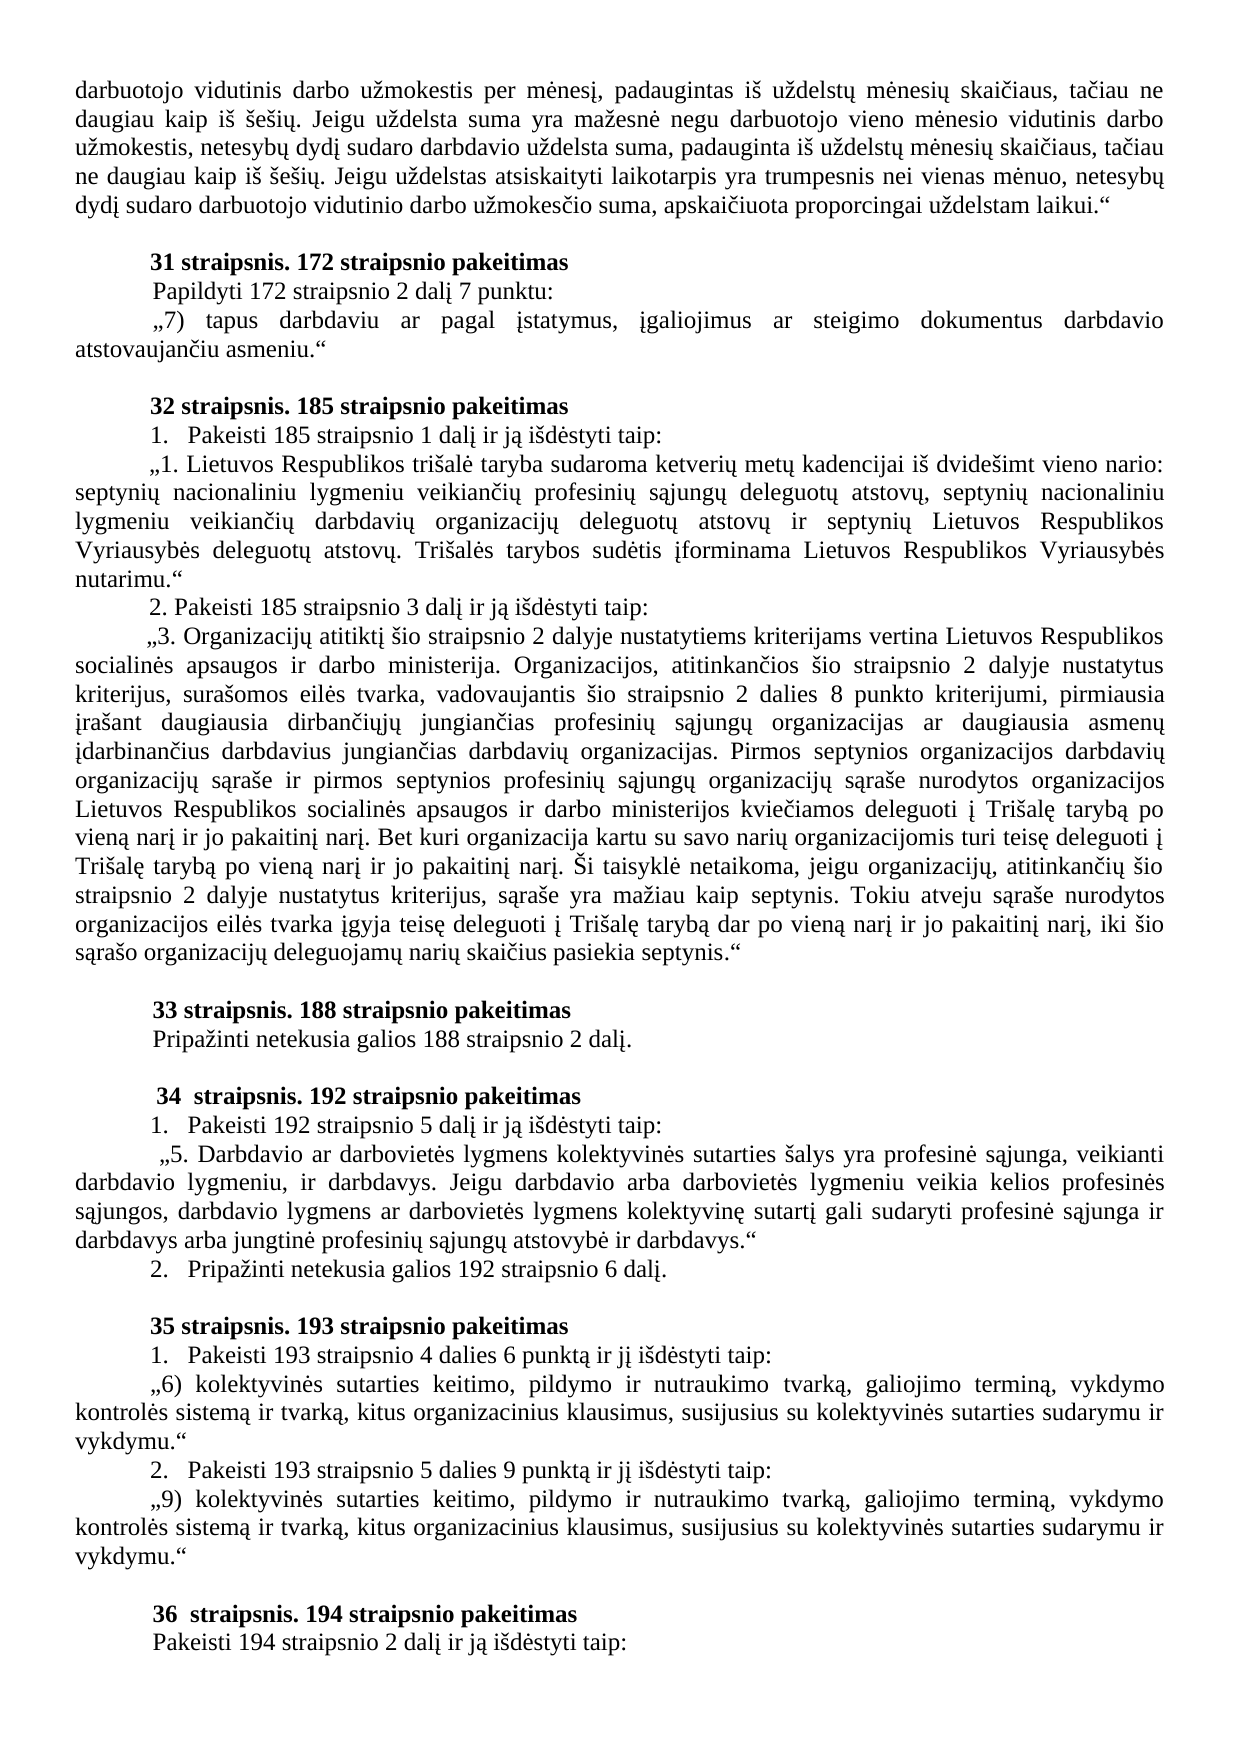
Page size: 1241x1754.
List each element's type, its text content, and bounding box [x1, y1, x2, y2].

text 36 straipsnis. 194 straipsnio pakeitimas [75, 1599, 1165, 1627]
text Pripažinti netekusia galios 188 straipsnio 2 dalį. [75, 1024, 1165, 1052]
text 2. Pripažinti netekusia galios 192 straipsnio 6 dalį. [150, 1254, 1165, 1282]
text „9) kolektyvinės sutarties keitimo, pildymo ir nutraukimo tvarką, galiojimo terminą, vykdymo kontrolės sistemą ir tvarką, kitus organizacinius klausimus, susijusius su kolektyvinės sutarties sudarymu ir vykdymu.“ [75, 1484, 1165, 1570]
text „3. Organizacijų atitiktį šio straipsnio 2 dalyje nustatytiems kriterijams vertina Lietuvos Respublikos socialinės apsaugos ir darbo ministerija. Organizacijos, atitinkančios šio straipsnio 2 dalyje nustatytus kriterijus, surašomos eilės tvarka, vadovaujantis šio straipsnio 2 dalies 8 punkto kriterijumi, pirmiausia įrašant daugiausia dirbančiųjų jungiančias profesinių sąjungų organizacijas ar daugiausia asmenų įdarbinančius darbdavius jungiančias darbdavių organizacijas. Pirmos septynios organizacijos darbdavių organizacijų sąraše ir pirmos septynios profesinių sąjungų organizacijų sąraše nurodytos organizacijos Lietuvos Respublikos socialinės apsaugos ir darbo ministerijos kviečiamos deleguoti į Trišalę tarybą po vieną narį ir jo pakaitinį narį. Bet kuri organizacija kartu su savo narių organizacijomis turi teisę deleguoti į Trišalę tarybą po vieną narį ir jo pakaitinį narį. Ši taisyklė netaikoma, jeigu organizacijų, atitinkančių šio straipsnio 2 dalyje nustatytus kriterijus, sąraše yra mažiau kaip septynis. Tokiu atveju sąraše nurodytos organizacijos eilės tvarka įgyja teisę deleguoti į Trišalę tarybą dar po vieną narį ir jo pakaitinį narį, iki šio sąrašo organizacijų deleguojamų narių skaičius pasiekia septynis.“ [75, 621, 1165, 966]
text 32 straipsnis. 185 straipsnio pakeitimas [75, 391, 1165, 420]
text 33 straipsnis. 188 straipsnio pakeitimas [75, 995, 1165, 1024]
text „1. Lietuvos Respublikos trišalė taryba sudaroma ketverių metų kadencijai iš dvidešimt vieno nario: septynių nacionaliniu lygmeniu veikiančių profesinių sąjungų deleguotų atstovų, septynių nacionaliniu lygmeniu veikiančių darbdavių organizacijų deleguotų atstovų ir septynių Lietuvos Respublikos Vyriausybės deleguotų atstovų. Trišalės tarybos sudėtis įforminama Lietuvos Respublikos Vyriausybės nutarimu.“ [75, 449, 1165, 592]
text 1. Pakeisti 193 straipsnio 4 dalies 6 punktą ir jį išdėstyti taip: [150, 1340, 1165, 1369]
text „7) tapus darbdaviu ar pagal įstatymus, įgaliojimus ar steigimo dokumentus darbdavio atstovaujančiu asmeniu.“ [75, 305, 1165, 362]
text 1. Pakeisti 185 straipsnio 1 dalį ir ją išdėstyti taip: [150, 420, 1165, 449]
text 1. Pakeisti 192 straipsnio 5 dalį ir ją išdėstyti taip: [150, 1110, 1165, 1139]
text Pakeisti 194 straipsnio 2 dalį ir ją išdėstyti taip: [75, 1627, 1165, 1656]
text „6) kolektyvinės sutarties keitimo, pildymo ir nutraukimo tvarką, galiojimo terminą, vykdymo kontrolės sistemą ir tvarką, kitus organizacinius klausimus, susijusius su kolektyvinės sutarties sudarymu ir vykdymu.“ [75, 1369, 1165, 1455]
text 35 straipsnis. 193 straipsnio pakeitimas [75, 1311, 1165, 1340]
text „5. Darbdavio ar darbovietės lygmens kolektyvinės sutarties šalys yra profesinė sąjunga, veikianti darbdavio lygmeniu, ir darbdavys. Jeigu darbdavio arba darbovietės lygmeniu veikia kelios profesinės sąjungos, darbdavio lygmens ar darbovietės lygmens kolektyvinę sutartį gali sudaryti profesinė sąjunga ir darbdavys arba jungtinė profesinių sąjungų atstovybė ir darbdavys.“ [75, 1139, 1165, 1254]
text 2. Pakeisti 185 straipsnio 3 dalį ir ją išdėstyti taip: [75, 592, 1165, 621]
text 31 straipsnis. 172 straipsnio pakeitimas [150, 247, 1165, 276]
text - darbuotojo vidutinis darbo užmokestis per mėnesį, padaugintas iš uždelstų mėnesių skaičiaus, tačiau ne daugiau kaip iš šešių. Jeigu uždelsta suma yra mažesnė negu darbuotojo vieno mėnesio vidutinis darbo užmokestis, netesybų dydį sudaro darbdavio uždelsta suma, padauginta iš uždelstų mėnesių skaičiaus, tačiau ne daugiau kaip iš šešių. Jeigu uždelstas atsiskaityti laikotarpis yra trumpesnis nei vienas mėnuo, netesybų dydį sudaro darbuotojo vidutinio darbo užmokesčio suma, apskaičiuota proporcingai uždelstam laikui.“ [75, 75, 1165, 219]
text 34 straipsnis. 192 straipsnio pakeitimas [156, 1081, 1165, 1110]
text 2. Pakeisti 193 straipsnio 5 dalies 9 punktą ir jį išdėstyti taip: [150, 1455, 1165, 1484]
text Papildyti 172 straipsnio 2 dalį 7 punktu: [75, 276, 1165, 305]
